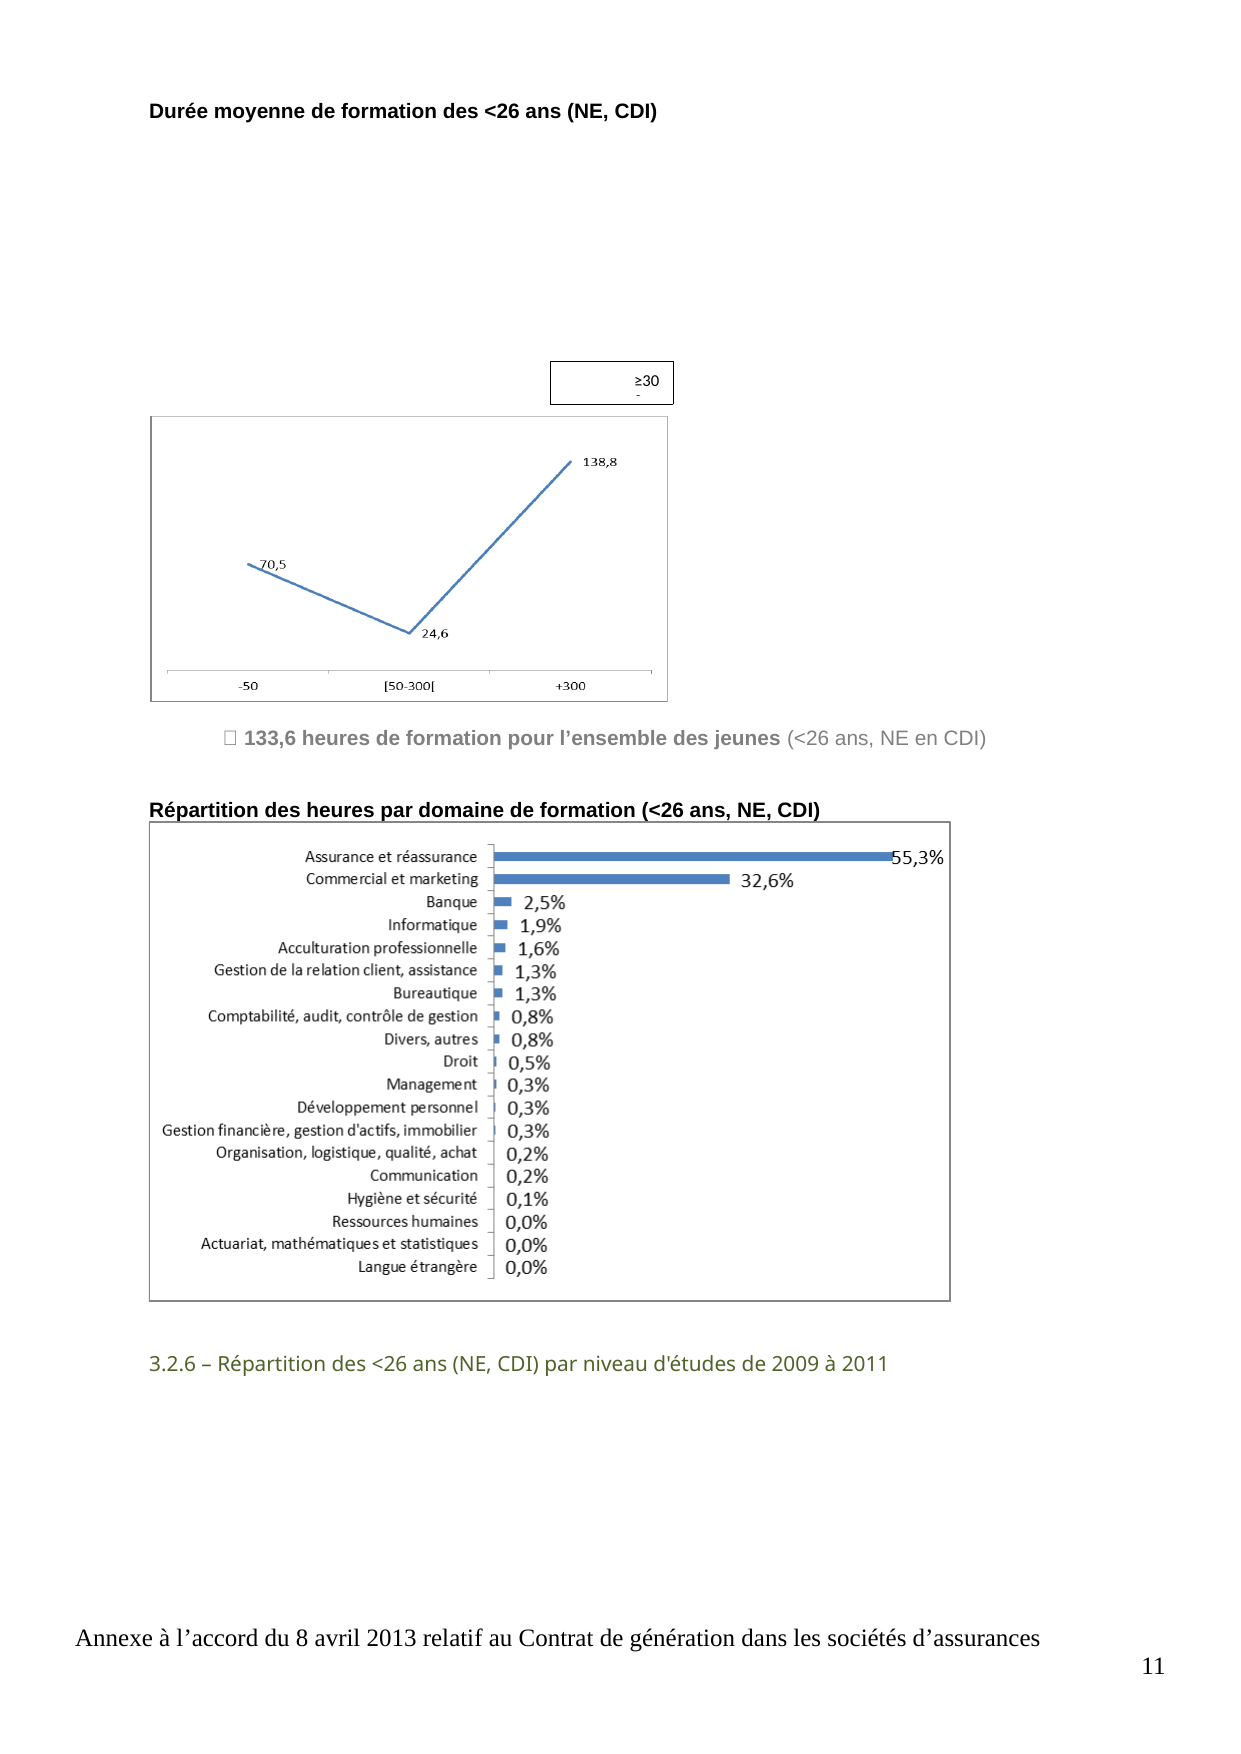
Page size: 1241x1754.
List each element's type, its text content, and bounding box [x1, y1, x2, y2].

picture [150, 416, 668, 702]
text Répartition des heures par domaine de formation (<26 ans, NE, CDI) [149, 798, 1165, 822]
list ≥300 [634, 370, 664, 395]
text 3.2.6 – Répartition des <26 ans (NE, CDI) par niveau d'études de 2009 à 2011 [149, 1349, 1165, 1378]
text Durée moyenne de formation des <26 ans (NE, CDI) [149, 99, 1165, 123]
text  133,6 heures de formation pour l’ensemble des jeunes (<26 ans, NE en CDI) [149, 726, 1165, 750]
picture [148, 821, 951, 1302]
